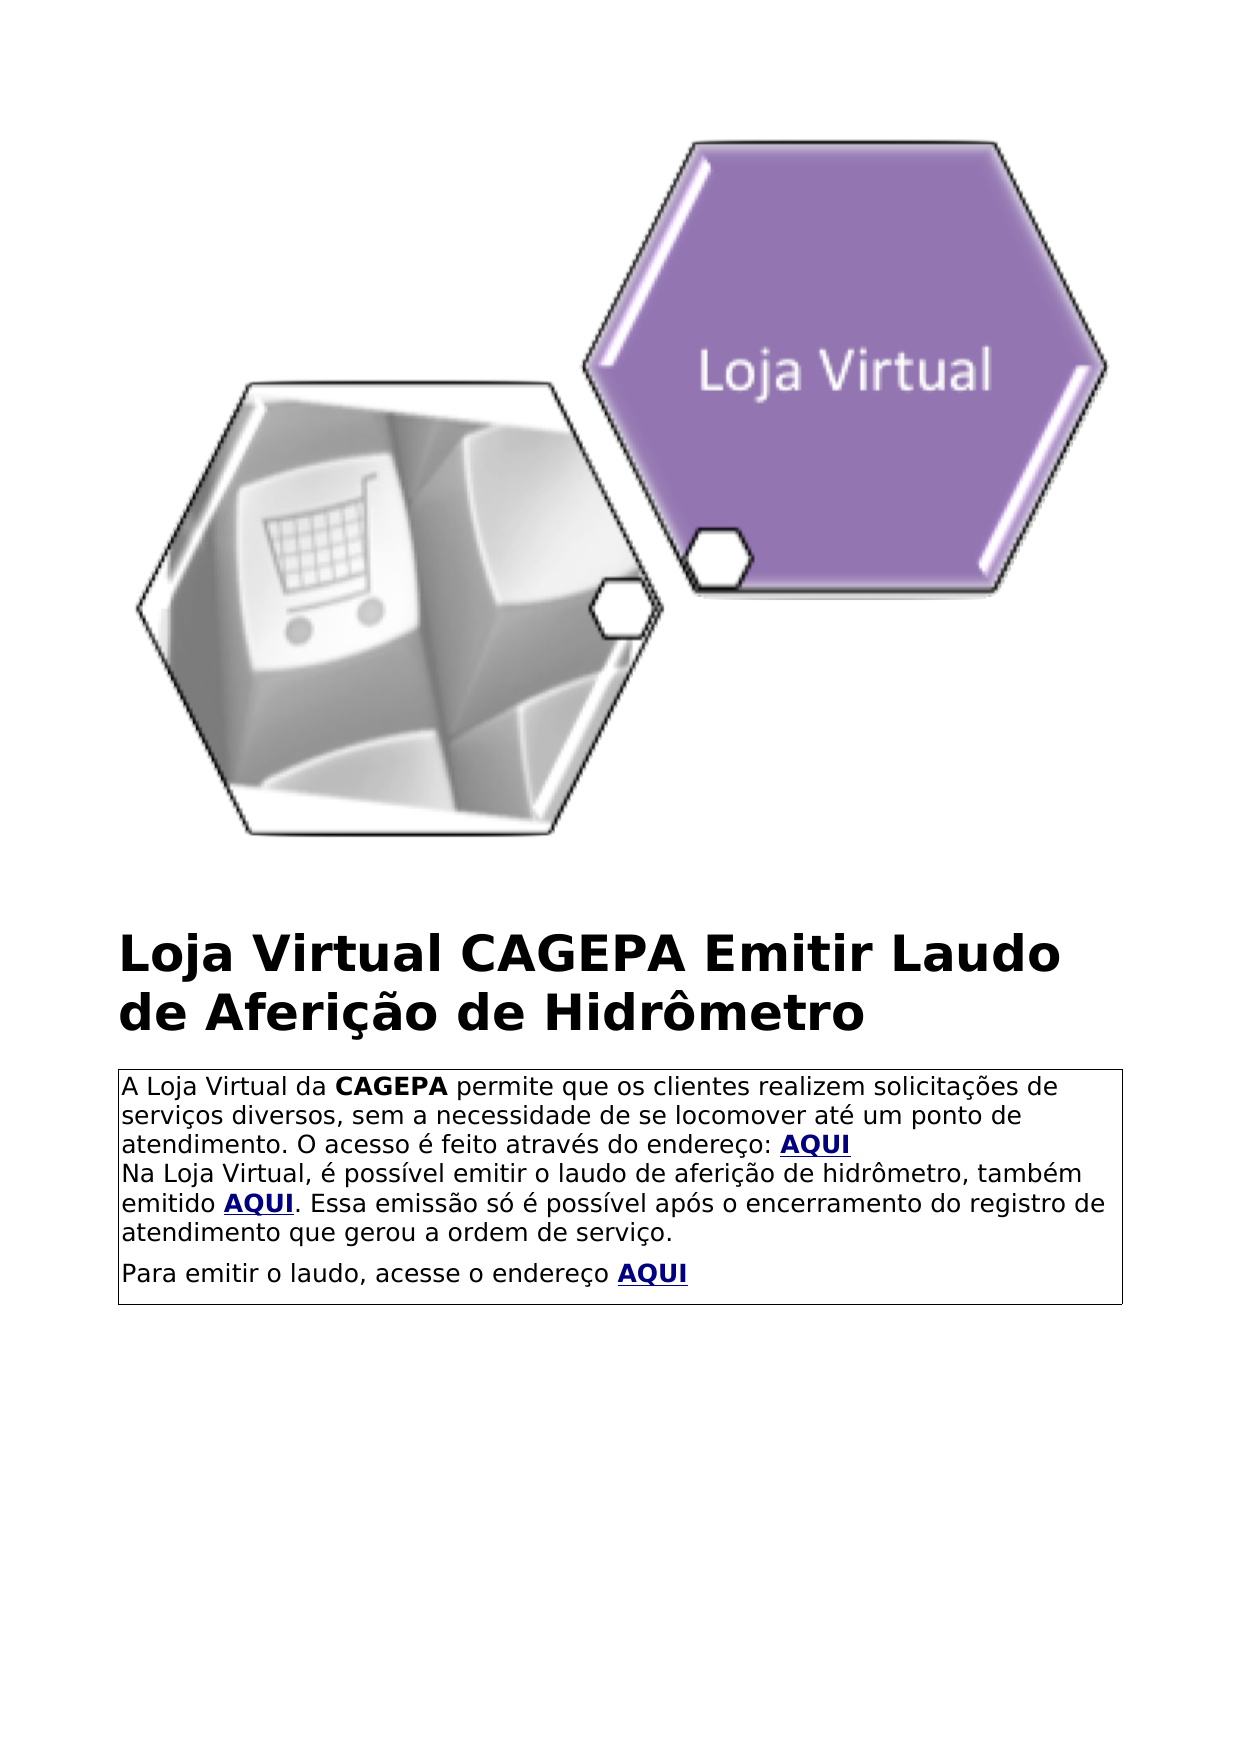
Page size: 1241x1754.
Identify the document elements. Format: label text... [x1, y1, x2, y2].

picture [118, 118, 1123, 859]
subtitle Loja Virtual CAGEPA Emitir Laudo de Aferição de Hidrômetro [118, 925, 1122, 1042]
table_header A Loja Virtual da CAGEPA permite que os clientes realizem solicitações de serviços diversos, sem a necessidade de se locomover até um ponto de atendimento. O acesso é feito através do endereço: AQUI Na Loja Virtual, é possível emitir o laudo de aferição de hidrômetro, também emitido AQUI. Essa emissão só é possível após o encerramento do registro de atendimento que gerou a ordem de serviço. Para emitir o laudo, acesse o endereço AQUI [119, 1070, 1122, 1304]
